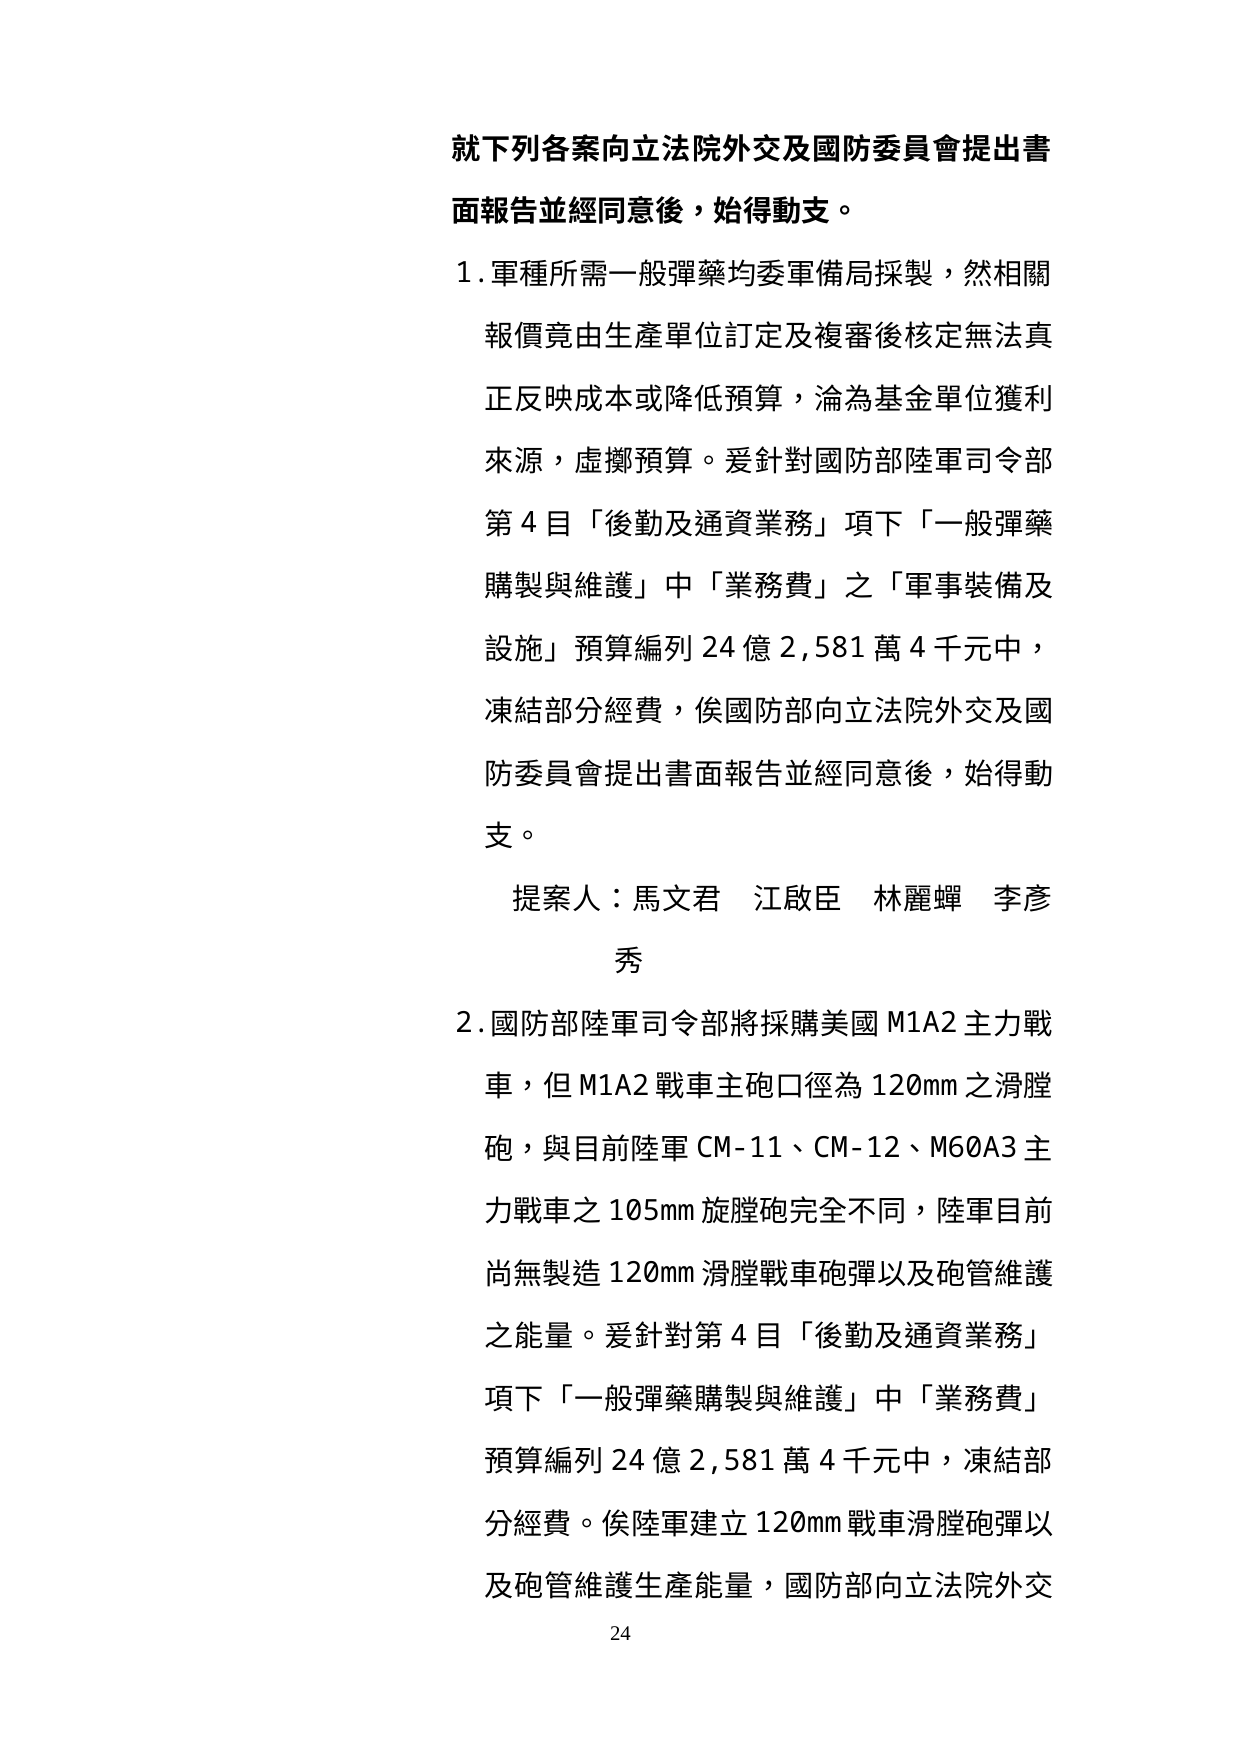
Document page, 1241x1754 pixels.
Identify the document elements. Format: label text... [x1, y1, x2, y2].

text 1.軍種所需一般彈藥均委軍備局採製，然相關報價竟由生產單位訂定及複審後核定無法真正反映成本或降低預算，淪為基金單位獲利來源，虛擲預算。爰針對國防部陸軍司令部第4目「後勤及通資業務」項下「一般彈藥購製與維護」中「業務費」之「軍事裝備及設施」預算編列24億2,581萬4千元中，凍結部分經費，俟國防部向立法院外交及國防委員會提出書面報告並經同意後，始得動支。 [455, 230, 1053, 855]
text 2.國防部陸軍司令部將採購美國M1A2主力戰車，但M1A2戰車主砲口徑為120mm之滑膛砲，與目前陸軍CM-11、CM-12、M60A3主力戰車之105mm旋膛砲完全不同，陸軍目前尚無製造120mm滑膛戰車砲彈以及砲管維護之能量。爰針對第4目「後勤及通資業務」項下「一般彈藥購製與維護」中「業務費」預算編列24億2,581萬4千元中，凍結部分經費。俟陸軍建立120mm戰車滑膛砲彈以及砲管維護生產能量，國防部向立法院外交 [455, 980, 1053, 1605]
text 就下列各案向立法院外交及國防委員會提出書面報告並經同意後，始得動支。 [362, 105, 1053, 230]
text 提案人：馬文君 江啟臣 林麗蟬 李彥秀 [512, 855, 1053, 980]
